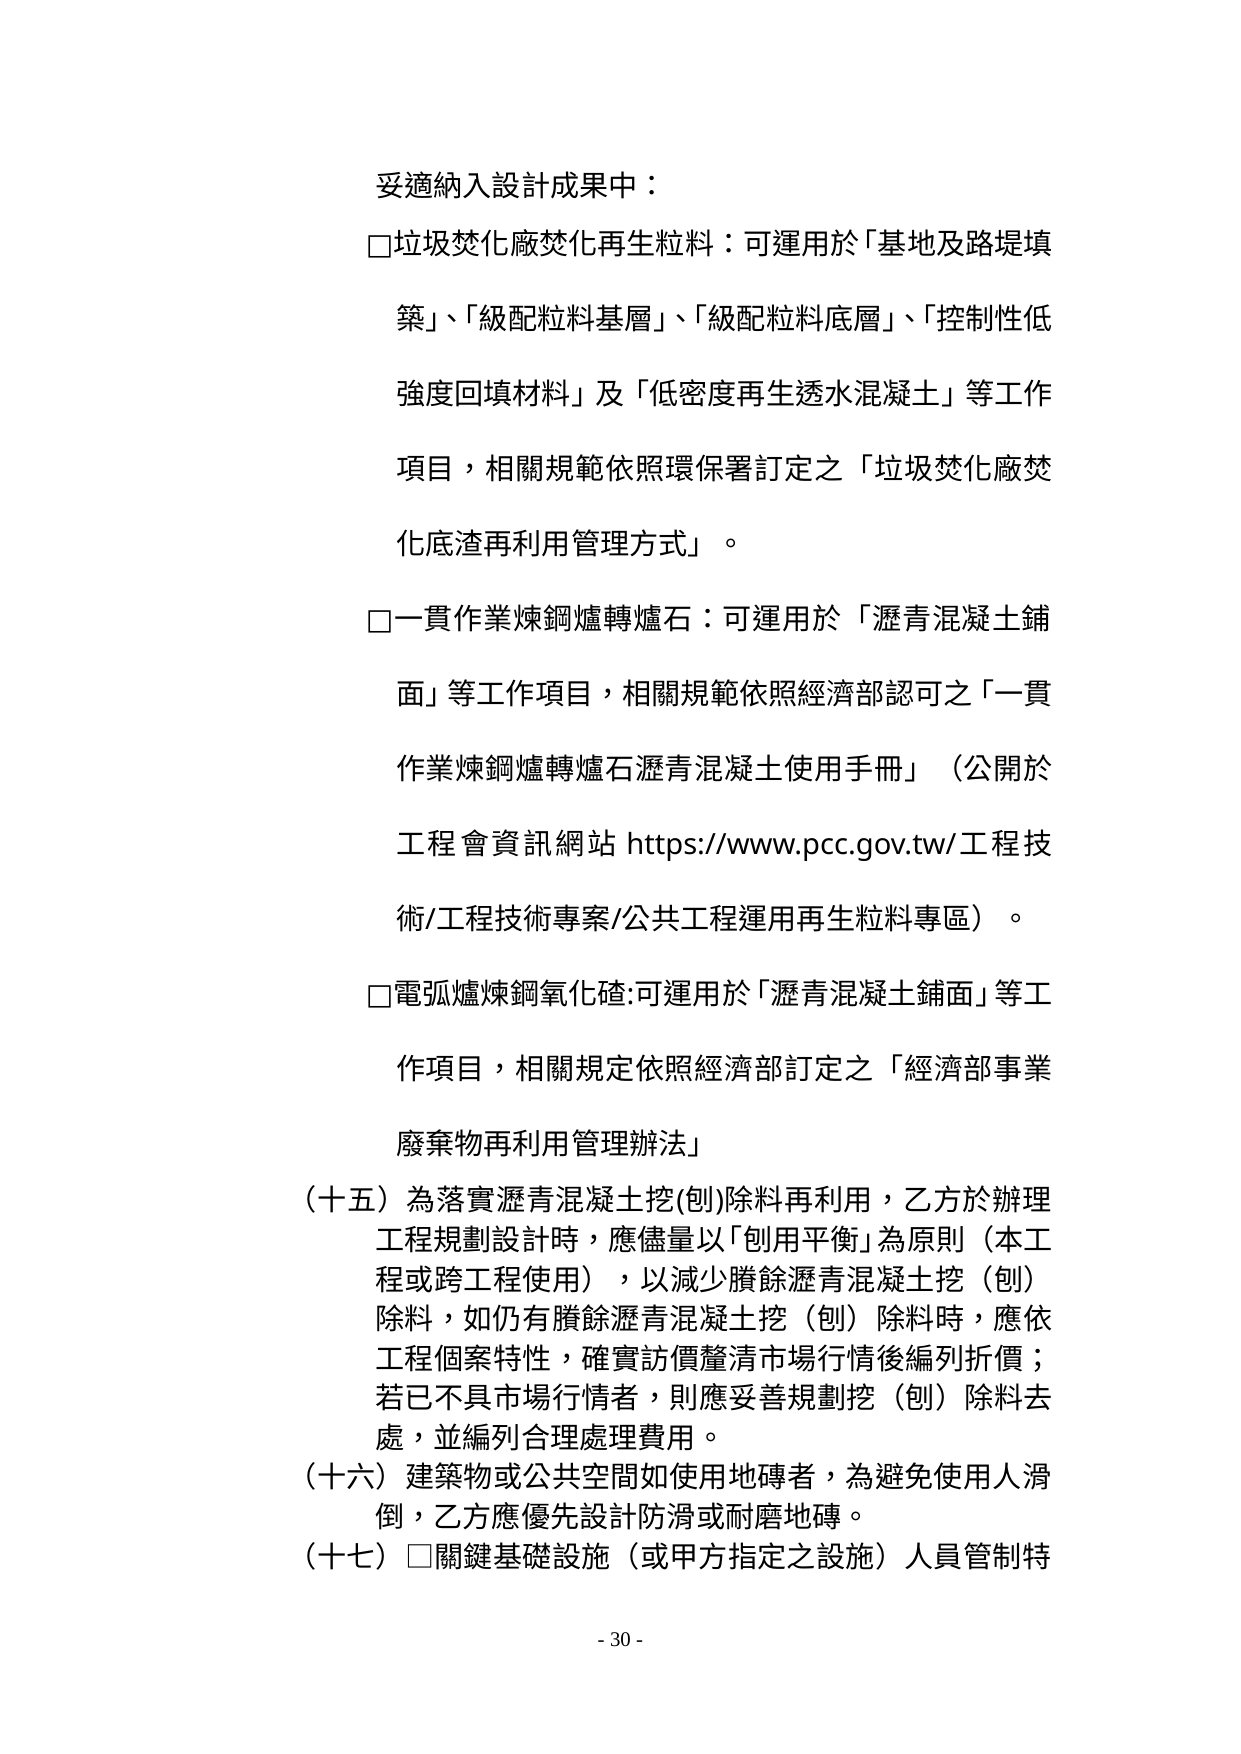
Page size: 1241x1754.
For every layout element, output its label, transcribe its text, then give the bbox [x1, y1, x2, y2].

text □一貫作業煉鋼爐轉爐石：可運用於「瀝青混凝土鋪面」等工作項目，相關規範依照經濟部認可之「一貫作業煉鋼爐轉爐石瀝青混凝土使用手冊」（公開於工程會資訊網站https://www.pcc.gov.tw/工程技術/工程技術專案/公共工程運用再生粒料專區）。 [366, 579, 1053, 954]
text （十六）建築物或公共空間如使用地磚者，為避免使用人滑倒，乙方應優先設計防滑或耐磨地磚。 [287, 1456, 1053, 1535]
text □電弧爐煉鋼氧化碴:可運用於「瀝青混凝土鋪面」等工作項目，相關規定依照經濟部訂定之「經濟部事業廢棄物再利用管理辦法」 [366, 954, 1053, 1179]
text （十五）為落實瀝青混凝土挖(刨)除料再利用，乙方於辦理工程規劃設計時，應儘量以「刨用平衡」為原則（本工程或跨工程使用），以減少賸餘瀝青混凝土挖（刨）除料，如仍有賸餘瀝青混凝土挖（刨）除料時，應依工程個案特性，確實訪價釐清市場行情後編列折價；若已不具市場行情者，則應妥善規劃挖（刨）除料去處，並編列合理處理費用。 [287, 1179, 1053, 1456]
text （十七）□關鍵基礎設施（或甲方指定之設施）人員管制特 [287, 1535, 1053, 1575]
text □垃圾焚化廠焚化再生粒料：可運用於「基地及路堤填築」、「級配粒料基層」、「級配粒料底層」、「控制性低強度回填材料」及「低密度再生透水混凝土」等工作項目，相關規範依照環保署訂定之「垃圾焚化廠焚化底渣再利用管理方式」。 [366, 204, 1053, 579]
text 妥適納入設計成果中： [287, 164, 1053, 204]
